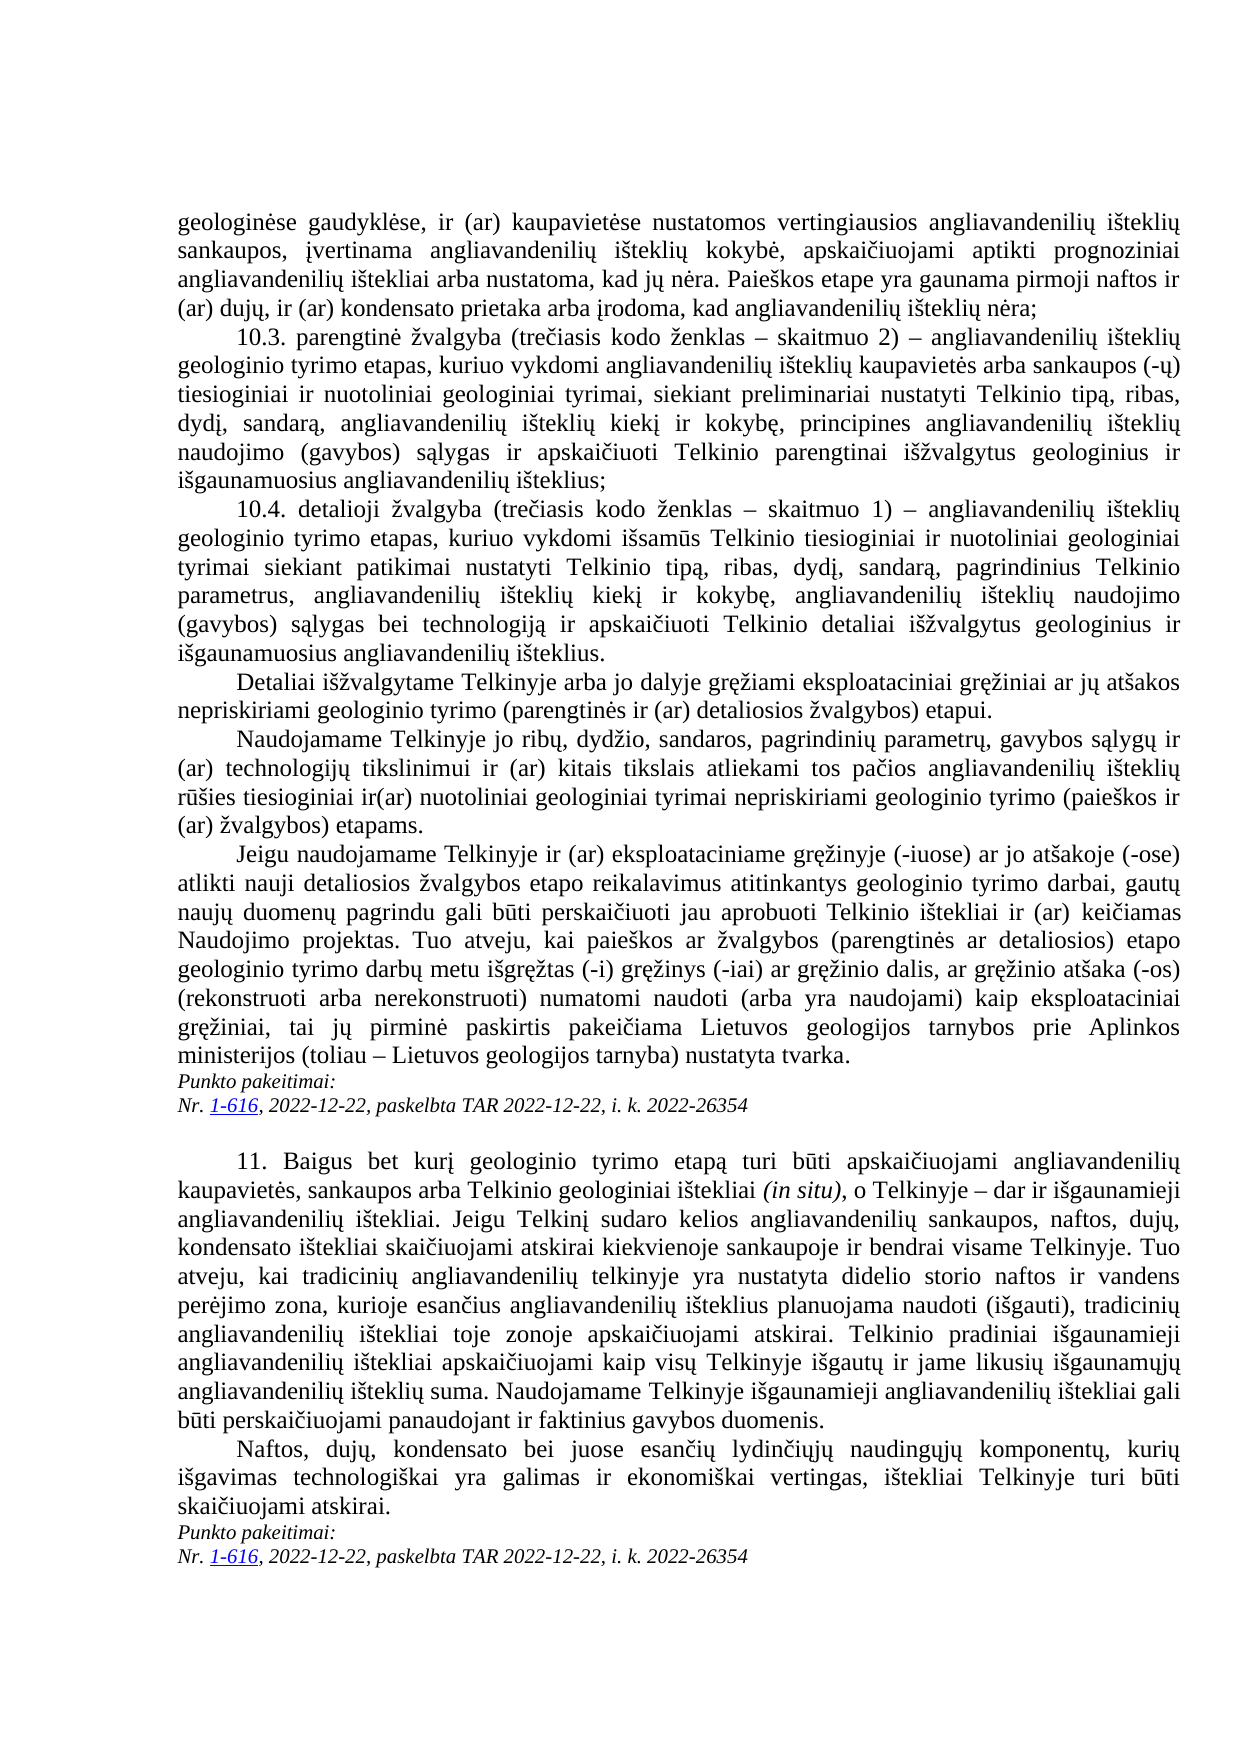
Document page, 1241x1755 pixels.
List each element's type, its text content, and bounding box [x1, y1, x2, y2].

text 10.4. detalioji žvalgyba (trečiasis kodo ženklas – skaitmuo 1) – angliavandenilių išteklių geologinio tyrimo etapas, kuriuo vykdomi išsamūs Telkinio tiesioginiai ir nuotoliniai geologiniai tyrimai siekiant patikimai nustatyti Telkinio tipą, ribas, dydį, sandarą, pagrindinius Telkinio parametrus, angliavandenilių išteklių kiekį ir kokybę, angliavandenilių išteklių naudojimo (gavybos) sąlygas bei technologiją ir apskaičiuoti Telkinio detaliai išžvalgytus geologinius ir išgaunamuosius angliavandenilių išteklius. [177, 494, 1181, 667]
text Nr. 1-616, 2022-12-22, paskelbta TAR 2022-12-22, i. k. 2022-26354 [177, 1544, 1181, 1568]
text Detaliai išžvalgytame Telkinyje arba jo dalyje gręžiami eksploataciniai gręžiniai ar jų atšakos nepriskiriami geologinio tyrimo (parengtinės ir (ar) detaliosios žvalgybos) etapui. [177, 667, 1181, 724]
text 10.3. parengtinė žvalgyba (trečiasis kodo ženklas – skaitmuo 2) – angliavandenilių išteklių geologinio tyrimo etapas, kuriuo vykdomi angliavandenilių išteklių kaupavietės arba sankaupos (-ų) tiesioginiai ir nuotoliniai geologiniai tyrimai, siekiant preliminariai nustatyti Telkinio tipą, ribas, dydį, sandarą, angliavandenilių išteklių kiekį ir kokybę, principines angliavandenilių išteklių naudojimo (gavybos) sąlygas ir apskaičiuoti Telkinio parengtinai išžvalgytus geologinius ir išgaunamuosius angliavandenilių išteklius; [177, 322, 1181, 494]
text Jeigu naudojamame Telkinyje ir (ar) eksploataciniame gręžinyje (-iuose) ar jo atšakoje (-ose) atlikti nauji detaliosios žvalgybos etapo reikalavimus atitinkantys geologinio tyrimo darbai, gautų naujų duomenų pagrindu gali būti perskaičiuoti jau aprobuoti Telkinio ištekliai ir (ar) keičiamas Naudojimo projektas. Tuo atveju, kai paieškos ar žvalgybos (parengtinės ar detaliosios) etapo geologinio tyrimo darbų metu išgręžtas (-i) gręžinys (-iai) ar gręžinio dalis, ar gręžinio atšaka (-os) (rekonstruoti arba nerekonstruoti) numatomi naudoti (arba yra naudojami) kaip eksploataciniai gręžiniai, tai jų pirminė paskirtis pakeičiama Lietuvos geologijos tarnybos prie Aplinkos ministerijos (toliau – Lietuvos geologijos tarnyba) nustatyta tvarka. [177, 839, 1181, 1069]
text Punkto pakeitimai: [177, 1520, 1181, 1544]
text Naudojamame Telkinyje jo ribų, dydžio, sandaros, pagrindinių parametrų, gavybos sąlygų ir (ar) technologijų tikslinimui ir (ar) kitais tikslais atliekami tos pačios angliavandenilių išteklių rūšies tiesioginiai ir(ar) nuotoliniai geologiniai tyrimai nepriskiriami geologinio tyrimo (paieškos ir (ar) žvalgybos) etapams. [177, 724, 1181, 839]
text Naftos, dujų, kondensato bei juose esančių lydinčiųjų naudingųjų komponentų, kurių išgavimas technologiškai yra galimas ir ekonomiškai vertingas, ištekliai Telkinyje turi būti skaičiuojami atskirai. [177, 1434, 1181, 1520]
text Nr. 1-616, 2022-12-22, paskelbta TAR 2022-12-22, i. k. 2022-26354 [177, 1093, 1181, 1117]
text Punkto pakeitimai: [177, 1069, 1181, 1093]
text geologinėse gaudyklėse, ir (ar) kaupavietėse nustatomos vertingiausios angliavandenilių išteklių sankaupos, įvertinama angliavandenilių išteklių kokybė, apskaičiuojami aptikti prognoziniai angliavandenilių ištekliai arba nustatoma, kad jų nėra. Paieškos etape yra gaunama pirmoji naftos ir (ar) dujų, ir (ar) kondensato prietaka arba įrodoma, kad angliavandenilių išteklių nėra; [177, 207, 1181, 322]
text 11. Baigus bet kurį geologinio tyrimo etapą turi būti apskaičiuojami angliavandenilių kaupavietės, sankaupos arba Telkinio geologiniai ištekliai (in situ), o Telkinyje – dar ir išgaunamieji angliavandenilių ištekliai. Jeigu Telkinį sudaro kelios angliavandenilių sankaupos, naftos, dujų, kondensato ištekliai skaičiuojami atskirai kiekvienoje sankaupoje ir bendrai visame Telkinyje. Tuo atveju, kai tradicinių angliavandenilių telkinyje yra nustatyta didelio storio naftos ir vandens perėjimo zona, kurioje esančius angliavandenilių išteklius planuojama naudoti (išgauti), tradicinių angliavandenilių ištekliai toje zonoje apskaičiuojami atskirai. Telkinio pradiniai išgaunamieji angliavandenilių ištekliai apskaičiuojami kaip visų Telkinyje išgautų ir jame likusių išgaunamųjų angliavandenilių išteklių suma. Naudojamame Telkinyje išgaunamieji angliavandenilių ištekliai gali būti perskaičiuojami panaudojant ir faktinius gavybos duomenis. [177, 1146, 1181, 1434]
